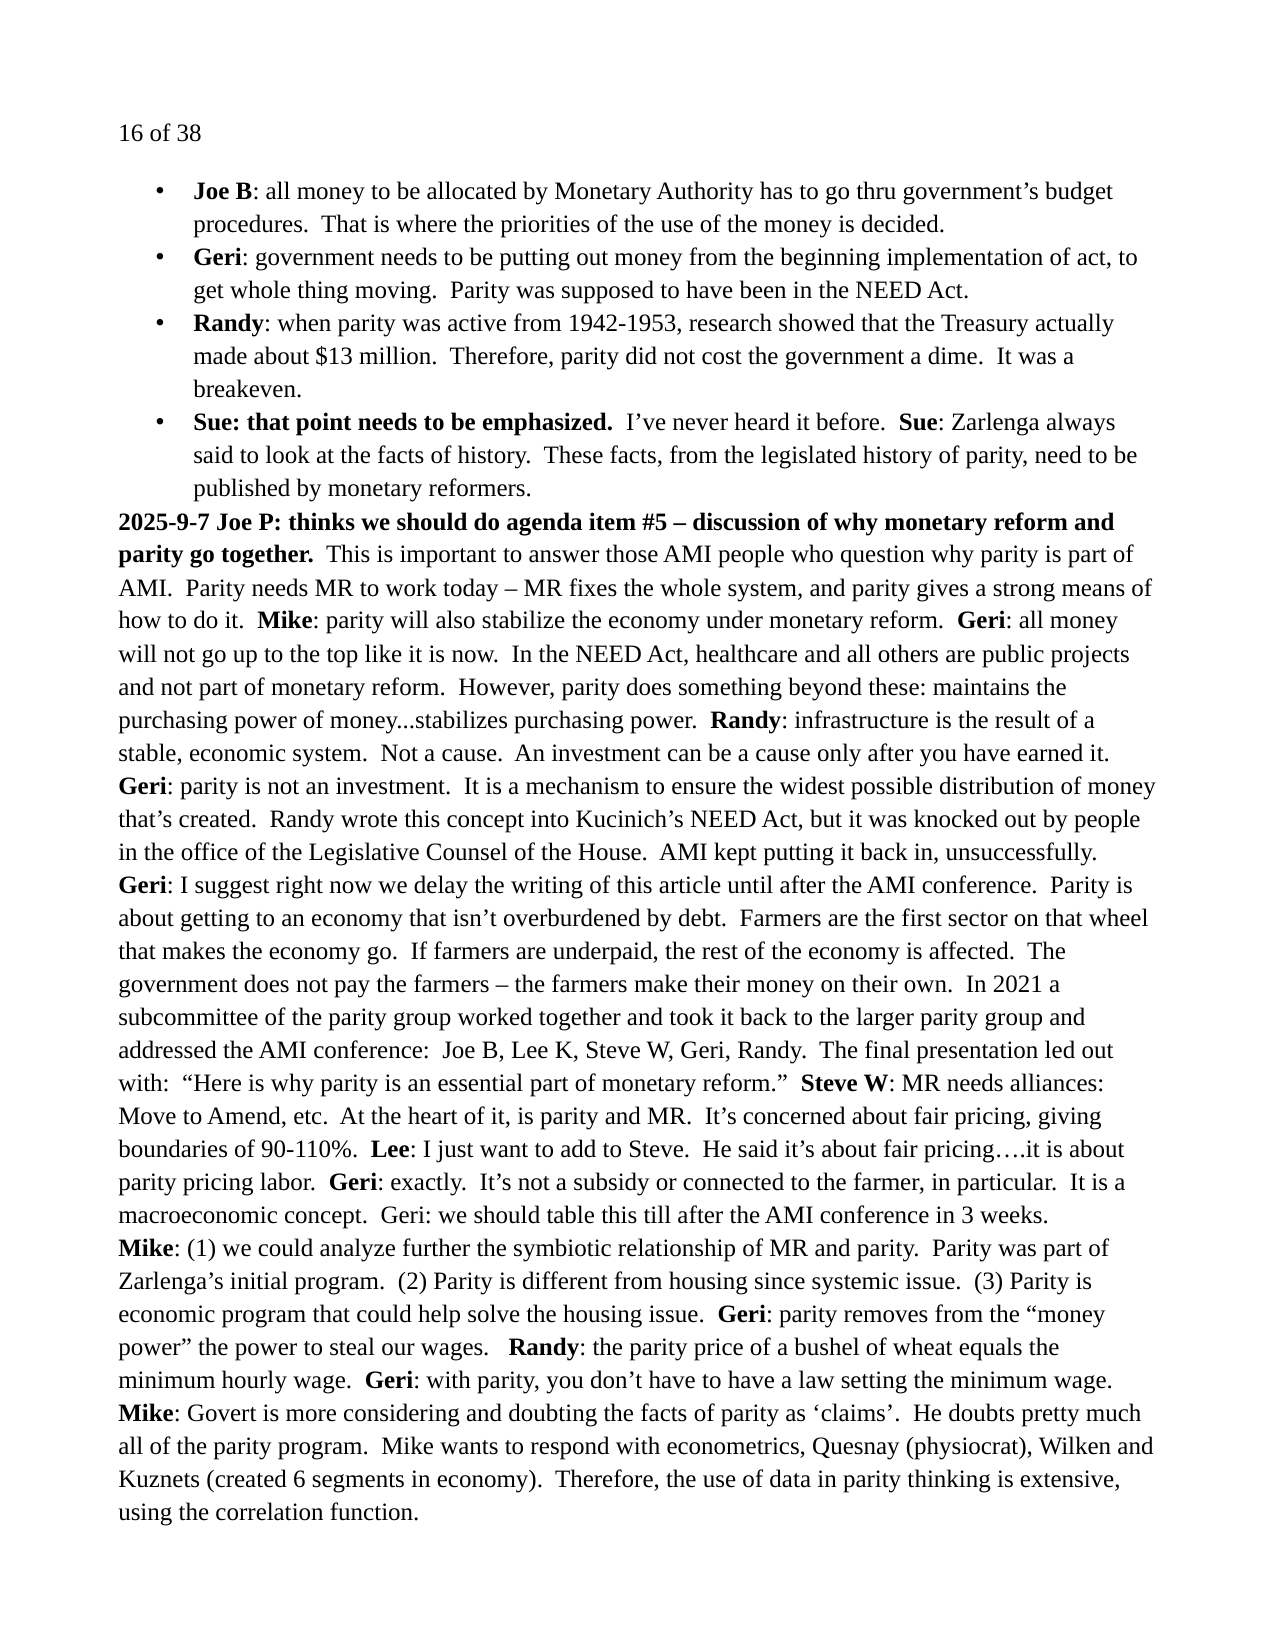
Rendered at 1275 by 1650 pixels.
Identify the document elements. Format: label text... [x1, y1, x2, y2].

list Joe B: all money to be allocated by Monetary Authority has to go thru government’s budget procedures. That is where the priorities of the use of the money is decided. [156, 176, 1157, 238]
text Mike: (1) we could analyze further the symbiotic relationship of MR and parity. Parity was part of Zarlenga’s initial program. (2) Parity is different from housing since systemic issue. (3) Parity is economic program that could help solve the housing issue. Geri: parity removes from the “money power” the power to steal our wages. Randy: the parity price of a bushel of wheat equals the minimum hourly wage. Geri: with parity, you don’t have to have a law setting the minimum wage. Mike: Govert is more considering and doubting the facts of parity as ‘claims’. He doubts pretty much all of the parity program. Mike wants to respond with econometrics, Quesnay (physiocrat), Wilken and Kuznets (created 6 segments in economy). Therefore, the use of data in parity thinking is extensive, using the correlation function. [118, 1233, 1157, 1526]
list Sue: that point needs to be emphasized. I’ve never heard it before. Sue: Zarlenga always said to look at the facts of history. These facts, from the legislated history of parity, need to be published by monetary reformers. [156, 407, 1157, 502]
text 2025-9-7 Joe P: thinks we should do agenda item #5 – discussion of why monetary reform and parity go together. This is important to answer those AMI people who question why parity is part of AMI. Parity needs MR to work today – MR fixes the whole system, and parity gives a strong means of how to do it. Mike: parity will also stabilize the economy under monetary reform. Geri: all money will not go up to the top like it is now. In the NEED Act, healthcare and all others are public projects and not part of monetary reform. However, parity does something beyond these: maintains the purchasing power of money...stabilizes purchasing power. Randy: infrastructure is the result of a stable, economic system. Not a cause. An investment can be a cause only after you have earned it. Geri: parity is not an investment. It is a mechanism to ensure the widest possible distribution of money that’s created. Randy wrote this concept into Kucinich’s NEED Act, but it was knocked out by people in the office of the Legislative Counsel of the House. AMI kept putting it back in, unsuccessfully. Geri: I suggest right now we delay the writing of this article until after the AMI conference. Parity is about getting to an economy that isn’t overburdened by debt. Farmers are the first sector on that wheel that makes the economy go. If farmers are underpaid, the rest of the economy is affected. The government does not pay the farmers – the farmers make their money on their own. In 2021 a subcommittee of the parity group worked together and took it back to the larger parity group and addressed the AMI conference: Joe B, Lee K, Steve W, Geri, Randy. The final presentation led out with: “Here is why parity is an essential part of monetary reform.” Steve W: MR needs alliances: Move to Amend, etc. At the heart of it, is parity and MR. It’s concerned about fair pricing, giving boundaries of 90-110%. Lee: I just want to add to Steve. He said it’s about fair pricing….it is about parity pricing labor. Geri: exactly. It’s not a subsidy or connected to the farmer, in particular. It is a macroeconomic concept. Geri: we should table this till after the AMI conference in 3 weeks. [118, 507, 1157, 1229]
list Geri: government needs to be putting out money from the beginning implementation of act, to get whole thing moving. Parity was supposed to have been in the NEED Act. [156, 242, 1157, 304]
list Randy: when parity was active from 1942-1953, research showed that the Treasury actually made about $13 million. Therefore, parity did not cost the government a dime. It was a breakeven. [156, 308, 1157, 403]
